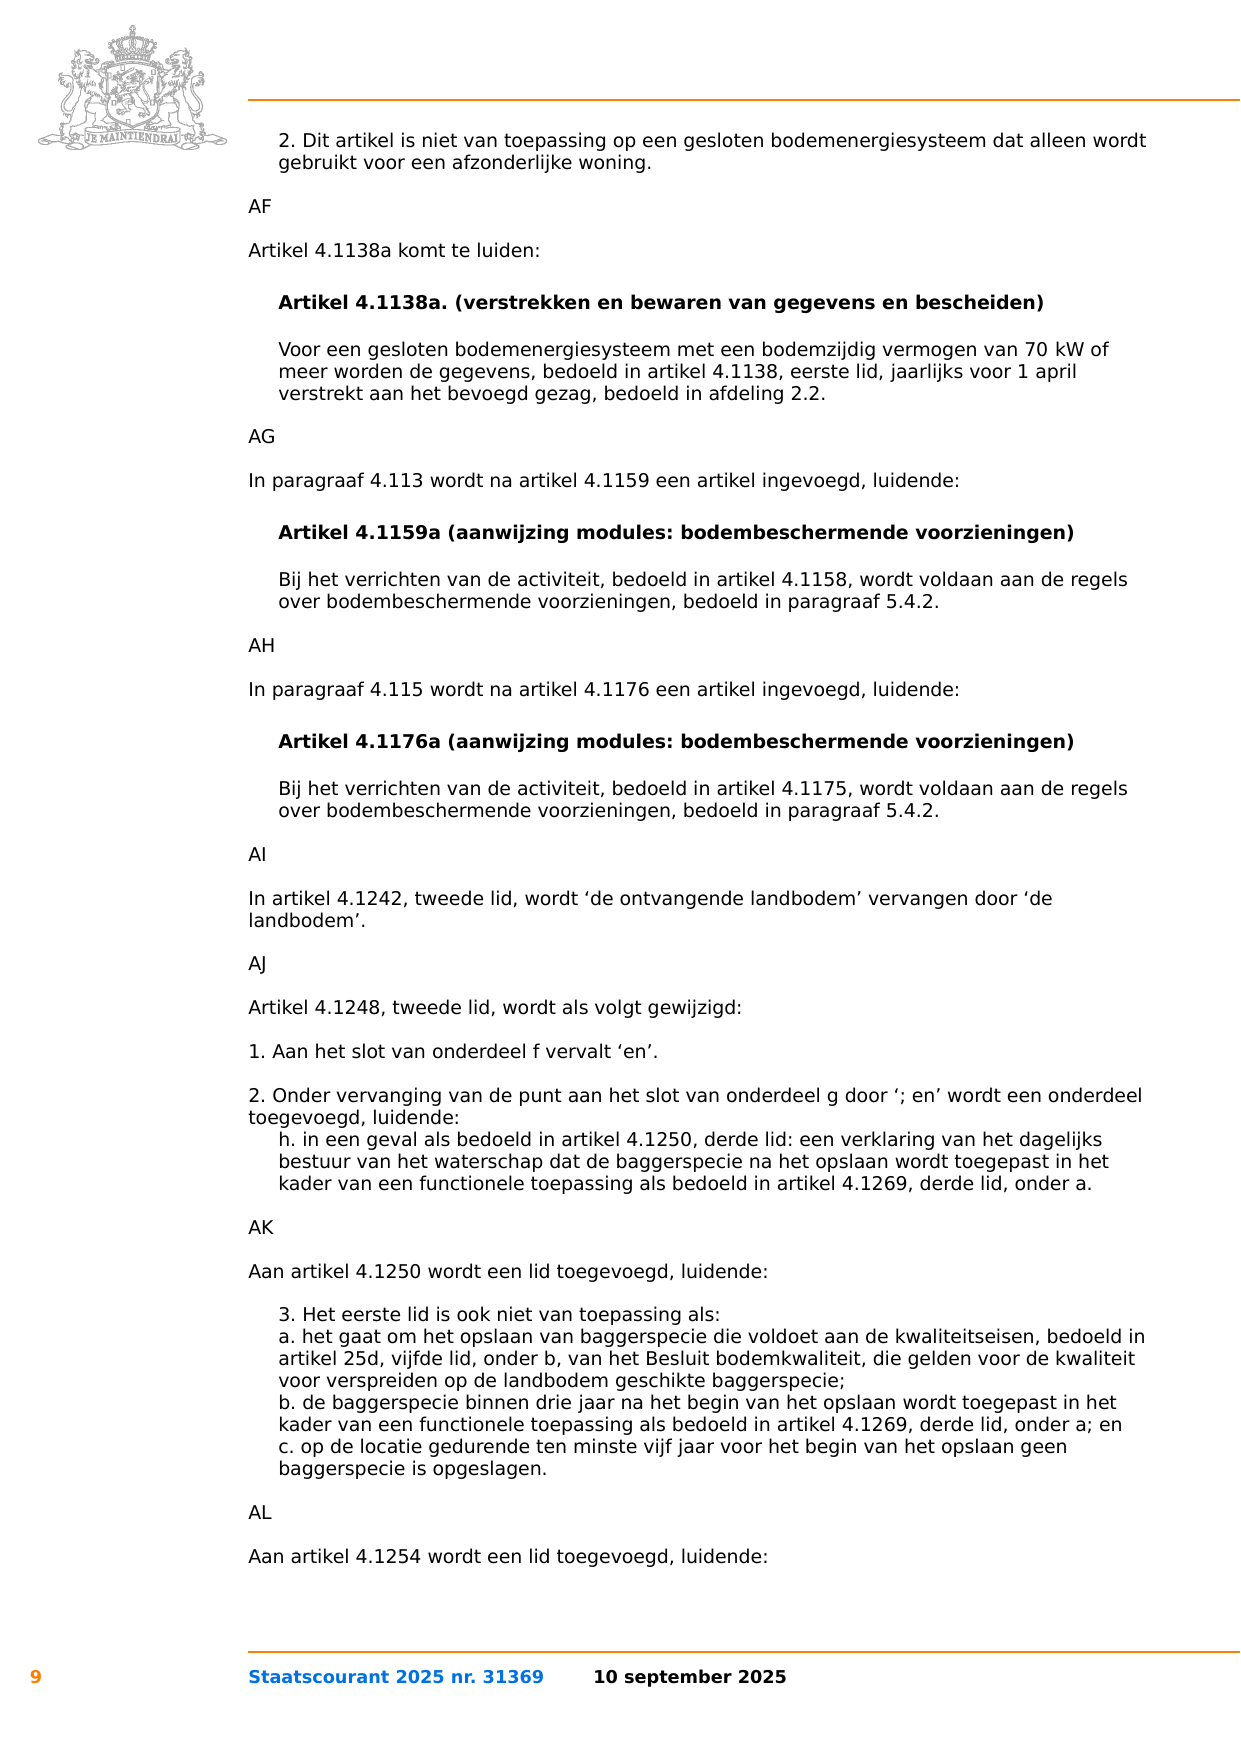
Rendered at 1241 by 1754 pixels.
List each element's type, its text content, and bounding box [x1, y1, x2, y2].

text c. op de locatie gedurende ten minste vijf jaar voor het begin van het opslaan geen baggerspecie is opgeslagen. [278, 1436, 1163, 1480]
text AI [248, 844, 1163, 866]
text 2. Dit artikel is niet van toepassing op een gesloten bodemenergiesysteem dat alleen wordt gebruikt voor een afzonderlijke woning. [278, 130, 1163, 174]
text 2. Onder vervanging van de punt aan het slot van onderdeel g door ‘; en’ wordt een onderdeel toegevoegd, luidende: [248, 1085, 1163, 1129]
text In paragraaf 4.115 wordt na artikel 4.1176 een artikel ingevoegd, luidende: [248, 679, 1163, 701]
text a. het gaat om het opslaan van baggerspecie die voldoet aan de kwaliteitseisen, bedoeld in artikel 25d, vijfde lid, onder b, van het Besluit bodemkwaliteit, die gelden voor de kwaliteit voor verspreiden op de landbodem geschikte baggerspecie; [278, 1326, 1163, 1392]
text b. de baggerspecie binnen drie jaar na het begin van het opslaan wordt toegepast in het kader van een functionele toepassing als bedoeld in artikel 4.1269, derde lid, onder a; en [278, 1392, 1163, 1436]
text 3. Het eerste lid is ook niet van toepassing als: [278, 1304, 1163, 1326]
text AG [248, 426, 1163, 448]
text Aan artikel 4.1254 wordt een lid toegevoegd, luidende: [248, 1546, 1163, 1568]
text AF [248, 196, 1163, 218]
text h. in een geval als bedoeld in artikel 4.1250, derde lid: een verklaring van het dagelijks bestuur van het waterschap dat de baggerspecie na het opslaan wordt toegepast in het kader van een functionele toepassing als bedoeld in artikel 4.1269, derde lid, onder a. [278, 1129, 1163, 1195]
text In paragraaf 4.113 wordt na artikel 4.1159 een artikel ingevoegd, luidende: [248, 470, 1163, 492]
text Bij het verrichten van de activiteit, bedoeld in artikel 4.1158, wordt voldaan aan de regels over bodembeschermende voorzieningen, bedoeld in paragraaf 5.4.2. [278, 569, 1163, 613]
text AL [248, 1502, 1163, 1524]
text Artikel 4.1248, tweede lid, wordt als volgt gewijzigd: [248, 997, 1163, 1019]
text 1. Aan het slot van onderdeel f vervalt ‘en’. [248, 1041, 1163, 1063]
text AH [248, 635, 1163, 657]
picture [38, 25, 227, 150]
text Aan artikel 4.1250 wordt een lid toegevoegd, luidende: [248, 1261, 1163, 1282]
text Bij het verrichten van de activiteit, bedoeld in artikel 4.1175, wordt voldaan aan de regels over bodembeschermende voorzieningen, bedoeld in paragraaf 5.4.2. [278, 778, 1163, 822]
subtitle Artikel 4.1176a (aanwijzing modules: bodembeschermende voorzieningen) [278, 731, 1163, 753]
text In artikel 4.1242, tweede lid, wordt ‘de ontvangende landbodem’ vervangen door ‘de landbodem’. [248, 887, 1163, 931]
text AK [248, 1217, 1163, 1239]
text AJ [248, 953, 1163, 975]
text Voor een gesloten bodemenergiesysteem met een bodemzijdig vermogen van 70 kW of meer worden de gegevens, bedoeld in artikel 4.1138, eerste lid, jaarlijks voor 1 april verstrekt aan het bevoegd gezag, bedoeld in afdeling 2.2. [278, 338, 1163, 404]
subtitle Artikel 4.1138a. (verstrekken en bewaren van gegevens en bescheiden) [278, 292, 1163, 313]
subtitle Artikel 4.1159a (aanwijzing modules: bodembeschermende voorzieningen) [278, 522, 1163, 544]
text Artikel 4.1138a komt te luiden: [248, 239, 1163, 262]
